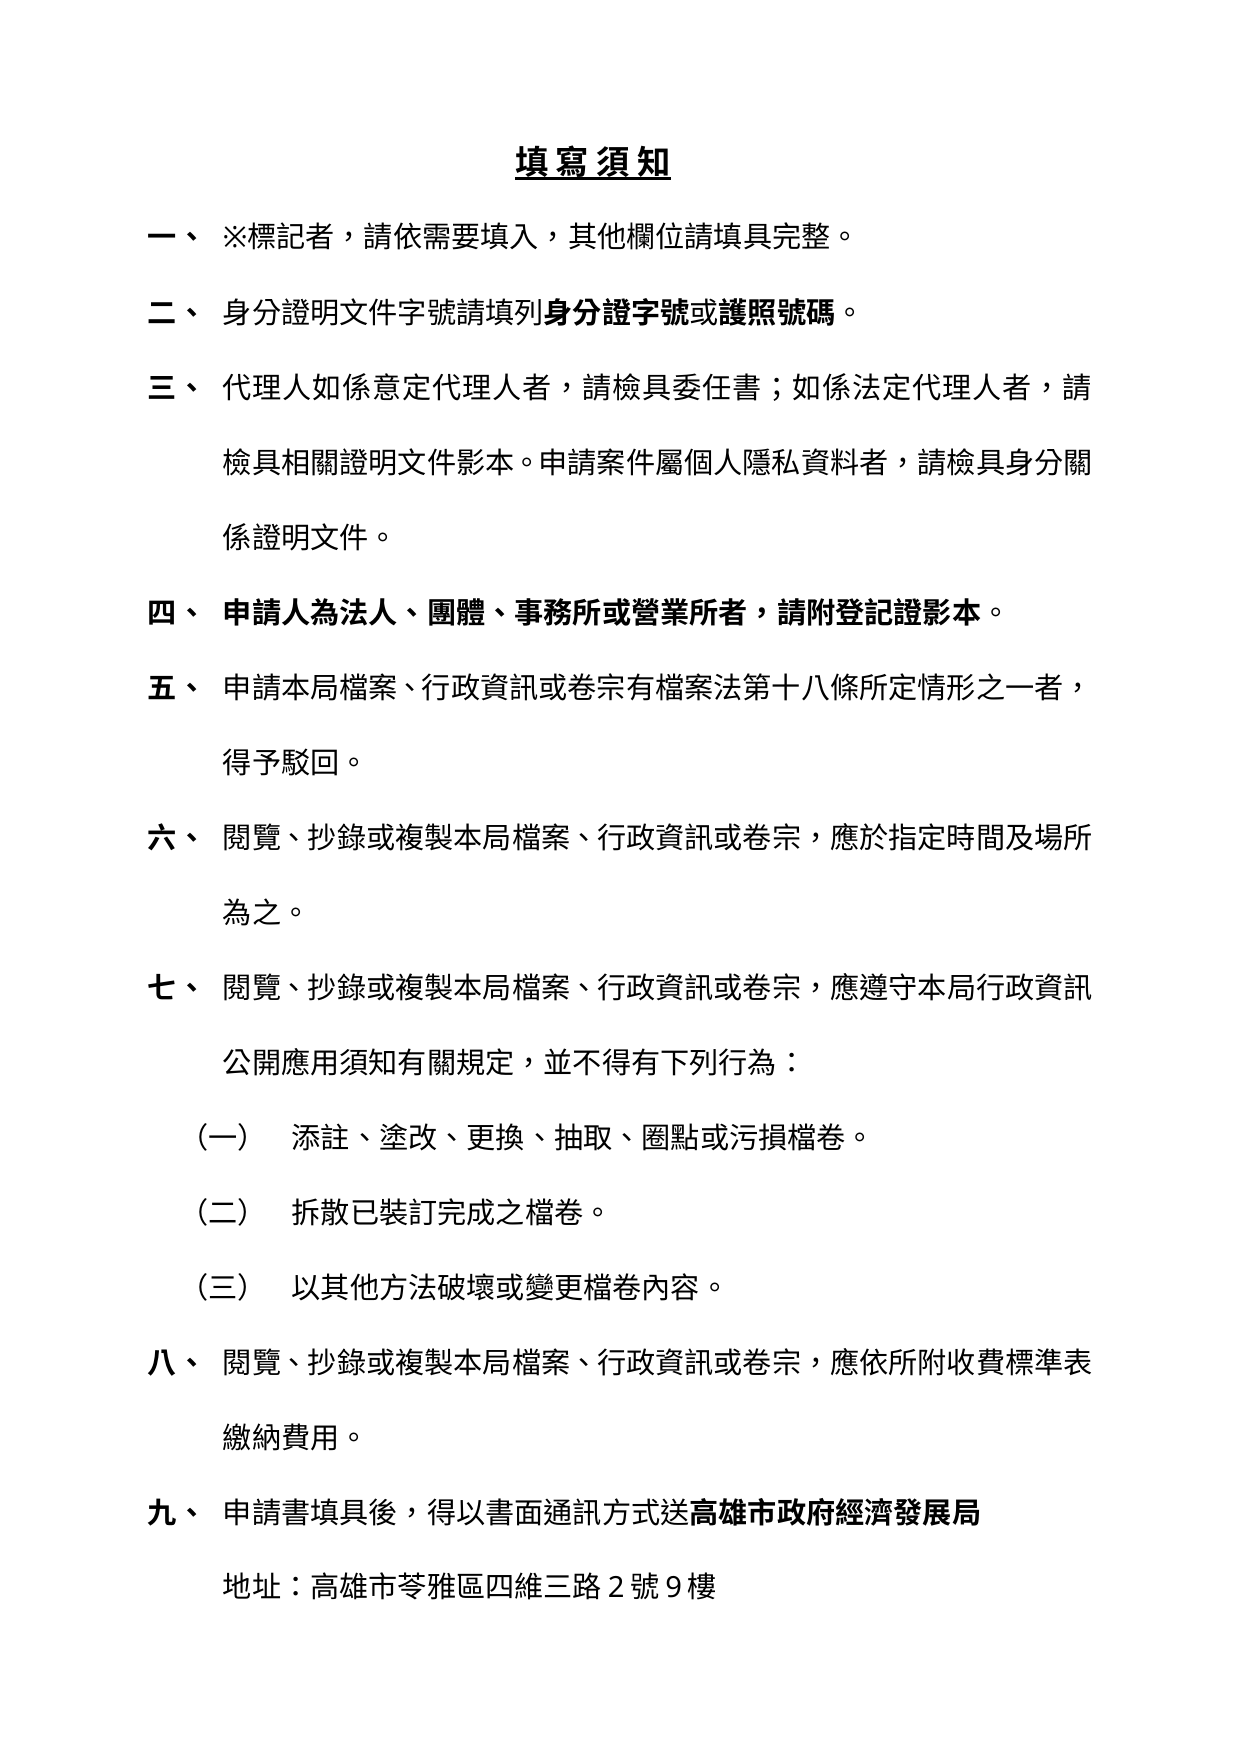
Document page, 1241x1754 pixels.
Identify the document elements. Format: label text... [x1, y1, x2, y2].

list ※標記者，請依需要填入，其他欄位請填具完整。 [148, 198, 1092, 273]
text 填 寫 須 知 [148, 123, 1092, 198]
list 拆散已裝訂完成之檔卷。 [179, 1173, 1092, 1248]
list 閱覽、抄錄或複製本局檔案、行政資訊或卷宗，應依所附收費標準表繳納費用。 [148, 1323, 1092, 1473]
list 閱覽、抄錄或複製本局檔案、行政資訊或卷宗，應遵守本局行政資訊公開應用須知有關規定，並不得有下列行為： [148, 948, 1092, 1098]
list 代理人如係意定代理人者，請檢具委任書；如係法定代理人者，請檢具相關證明文件影本。申請案件屬個人隱私資料者，請檢具身分關係證明文件。 [148, 348, 1092, 573]
list 申請書填具後，得以書面通訊方式送高雄市政府經濟發展局 [148, 1473, 1092, 1548]
list 閱覽、抄錄或複製本局檔案、行政資訊或卷宗，應於指定時間及場所為之。 [148, 798, 1092, 948]
list 添註、塗改、更換、抽取、圈點或污損檔卷。 [179, 1098, 1092, 1173]
list 身分證明文件字號請填列身分證字號或護照號碼。 [148, 273, 1092, 348]
list 以其他方法破壞或變更檔卷內容。 [179, 1248, 1092, 1323]
list 申請人為法人、團體、事務所或營業所者，請附登記證影本。 [148, 573, 1092, 648]
list 申請本局檔案、行政資訊或卷宗有檔案法第十八條所定情形之一者，得予駁回。 [148, 648, 1092, 798]
text 地址：高雄市苓雅區四維三路2號9樓 [223, 1548, 1092, 1623]
